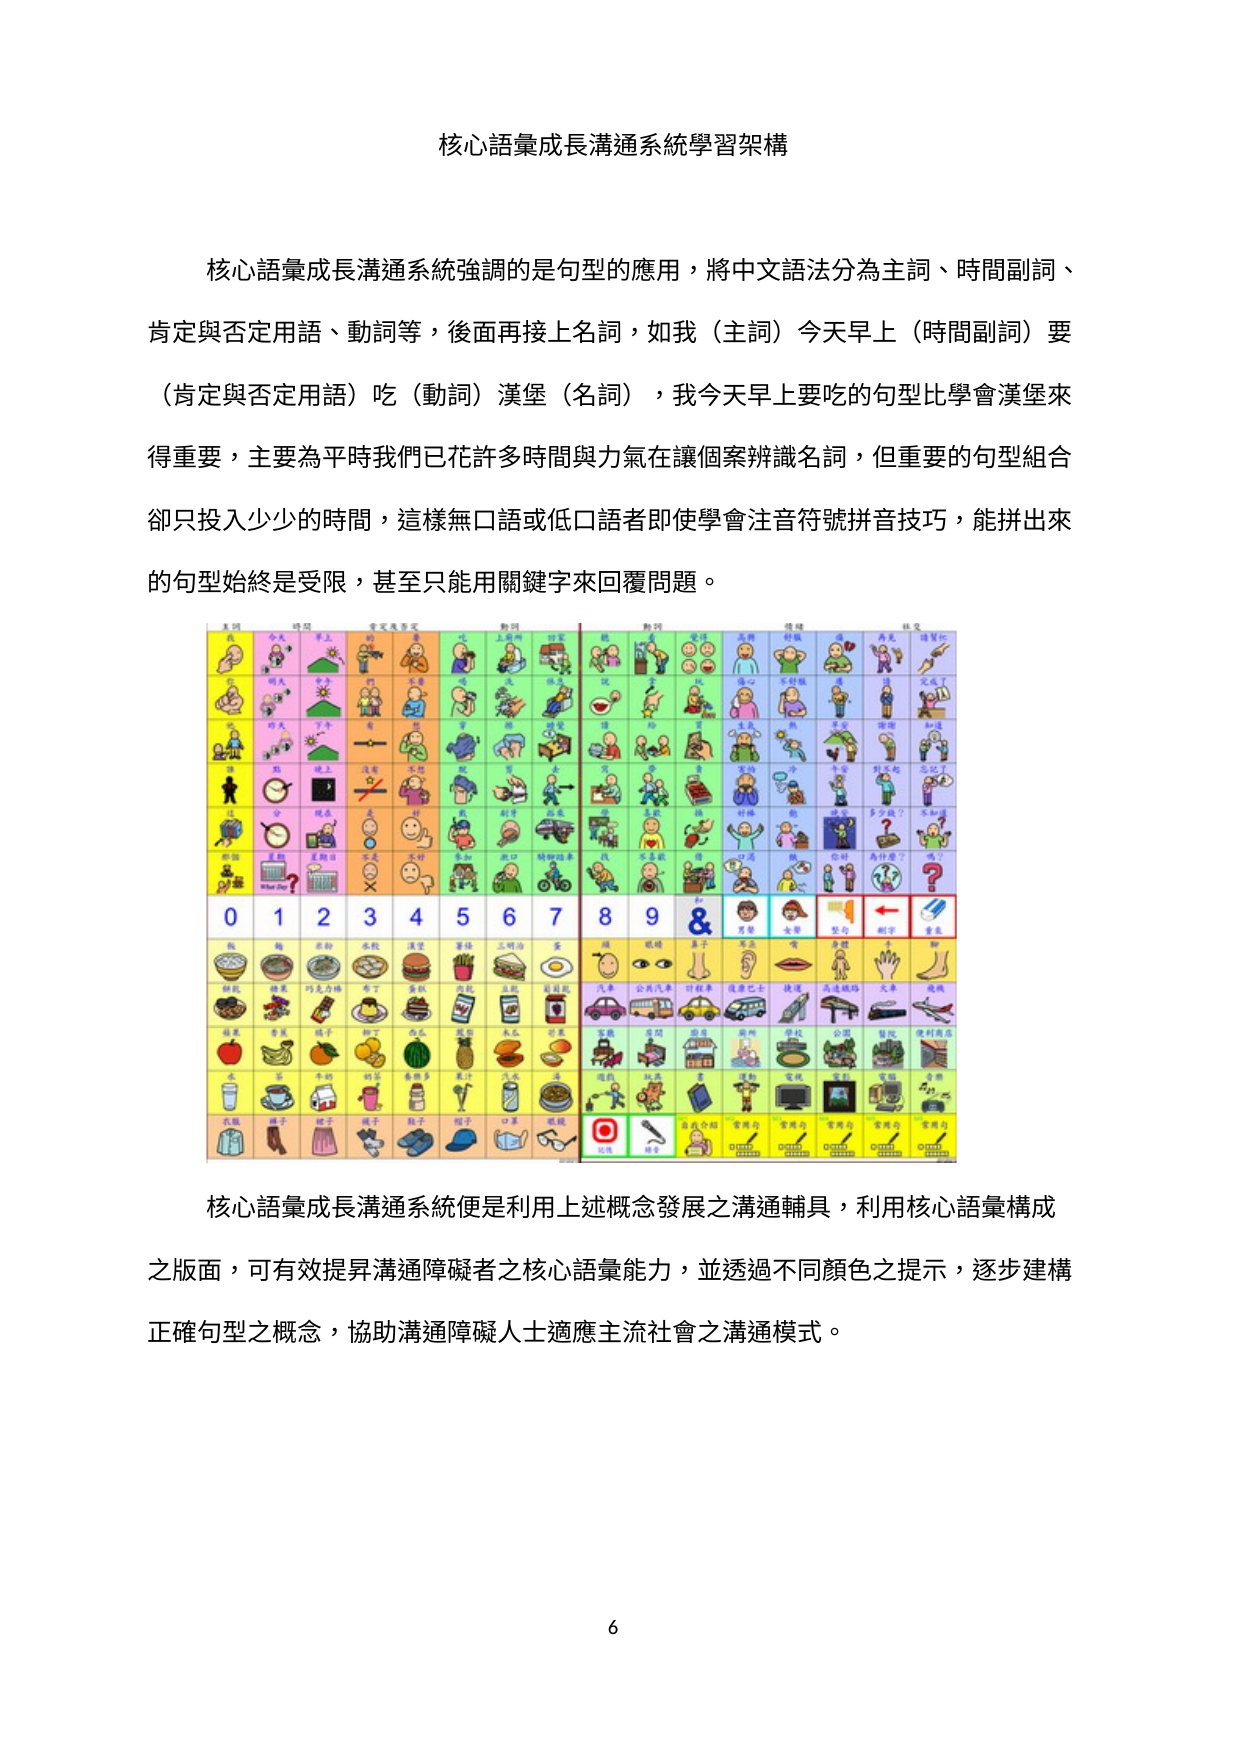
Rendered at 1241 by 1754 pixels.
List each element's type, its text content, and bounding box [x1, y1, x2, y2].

text 核心語彙成長溝通系統便是利用上述概念發展之溝通輔具，利用核心語彙構成之版面，可有效提昇溝通障礙者之核心語彙能力，並透過不同顏色之提示，逐步建構正確句型之概念，協助溝通障礙人士適應主流社會之溝通模式。 [148, 1164, 1078, 1352]
text 核心語彙成長溝通系統強調的是句型的應用，將中文語法分為主詞、時間副詞、肯定與否定用語、動詞等，後面再接上名詞，如我（主詞）今天早上（時間副詞）要（肯定與否定用語）吃（動詞）漢堡（名詞），我今天早上要吃的句型比學會漢堡來得重要，主要為平時我們已花許多時間與力氣在讓個案辨識名詞，但重要的句型組合卻只投入少少的時間，這樣無口語或低口語者即使學會注音符號拼音技巧，能拼出來的句型始終是受限，甚至只能用關鍵字來回覆問題。 [148, 227, 1078, 602]
text 核心語彙成長溝通系統學習架構 [148, 102, 1078, 164]
